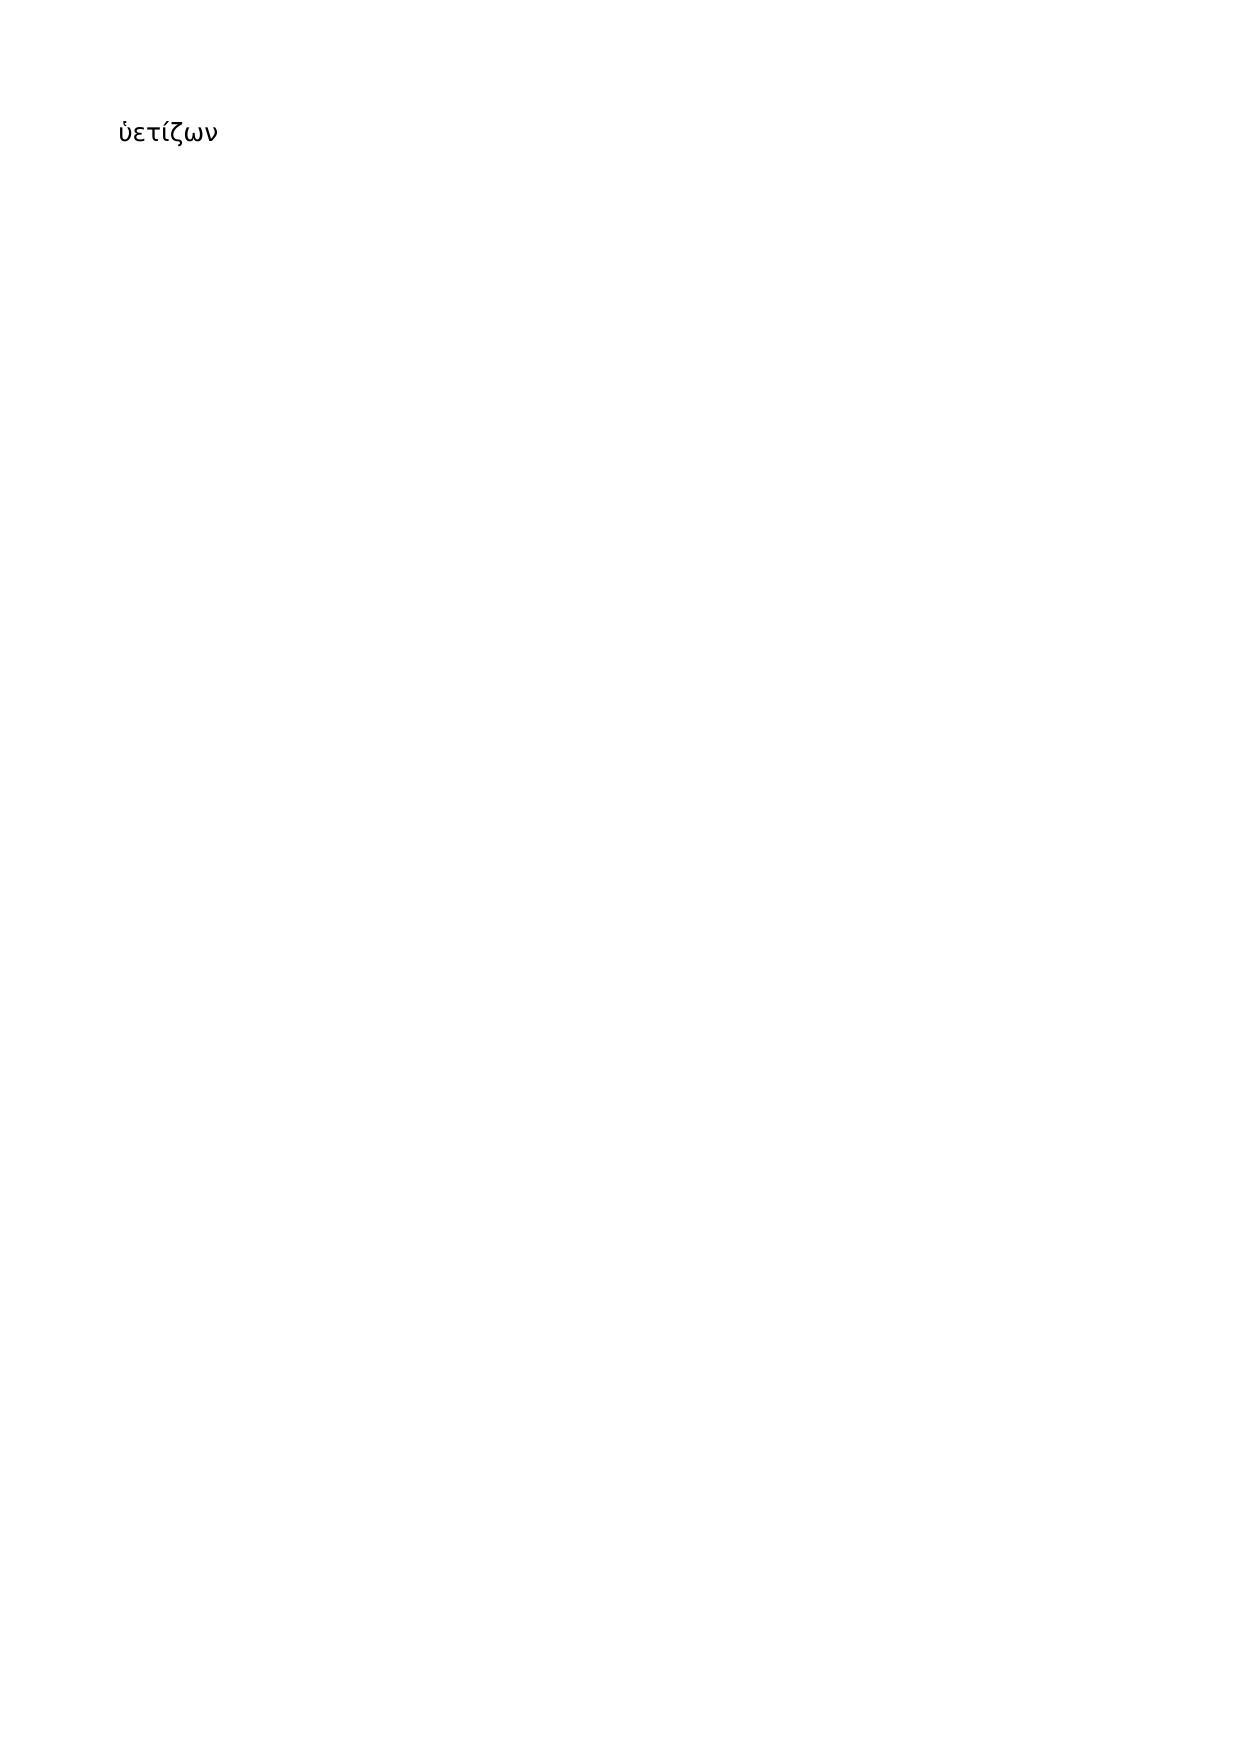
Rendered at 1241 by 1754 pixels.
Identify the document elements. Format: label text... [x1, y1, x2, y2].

text ὑετίζων [118, 118, 1122, 147]
